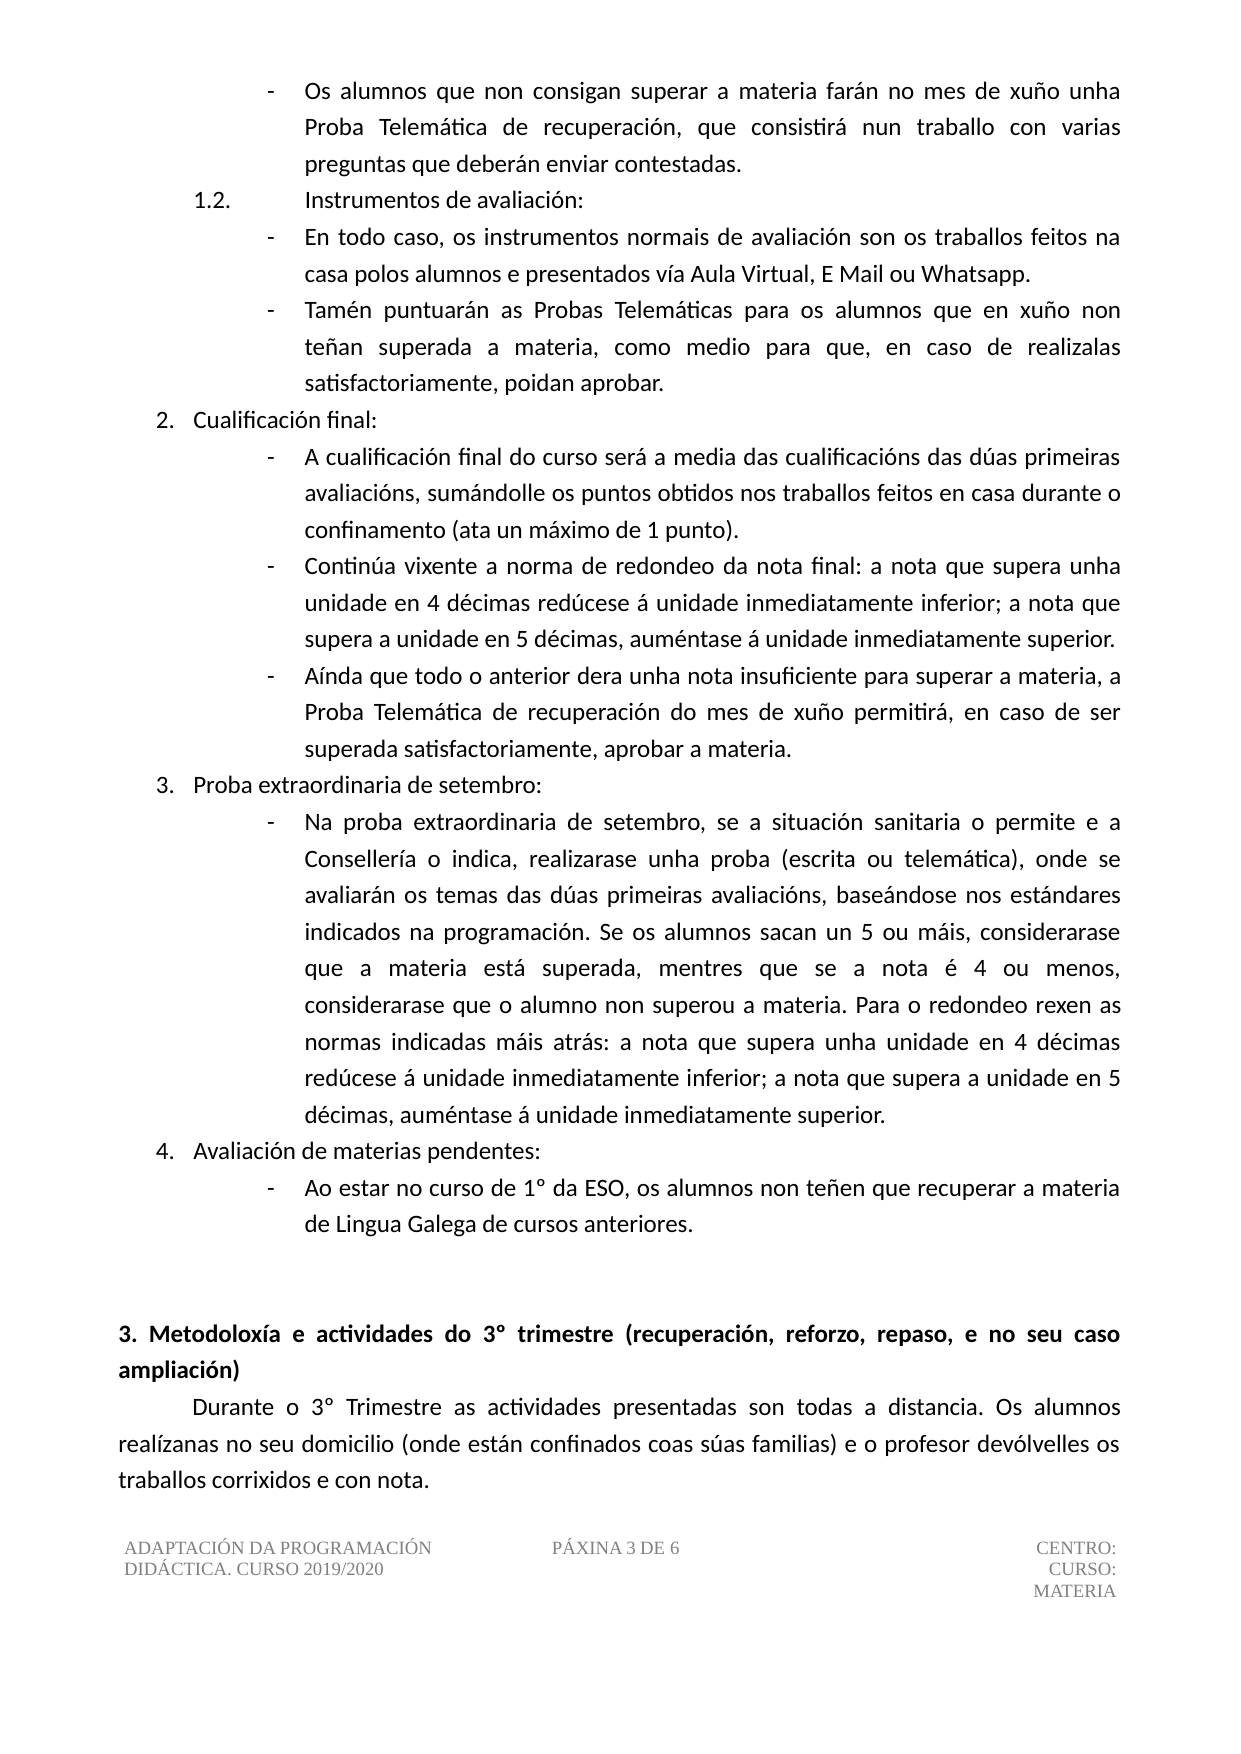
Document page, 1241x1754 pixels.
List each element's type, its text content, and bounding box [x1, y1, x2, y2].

list Os alumnos que non consigan superar a materia farán no mes de xuño unha Proba Telemática de recuperación, que consistirá nun traballo con varias preguntas que deberán enviar contestadas. [267, 75, 1122, 179]
list Ao estar no curso de 1º da ESO, os alumnos non teñen que recuperar a materia de Lingua Galega de cursos anteriores. [267, 1172, 1122, 1239]
list Tamén puntuarán as Probas Telemáticas para os alumnos que en xuño non teñan superada a materia, como medio para que, en caso de realizalas satisfactoriamente, poidan aprobar. [267, 294, 1122, 398]
list Cualificación final: [156, 404, 1122, 434]
list Instrumentos de avaliación: [193, 185, 1122, 215]
text 3. Metodoloxía e actividades do 3º trimestre (recuperación, reforzo, repaso, e no seu caso ampliación) [118, 1318, 1122, 1385]
list A cualificación final do curso será a media das cualificacións das dúas primeiras avaliacións, sumándolle os puntos obtidos nos traballos feitos en casa durante o confinamento (ata un máximo de 1 punto). [267, 441, 1122, 544]
list En todo caso, os instrumentos normais de avaliación son os traballos feitos na casa polos alumnos e presentados vía Aula Virtual, E Mail ou Whatsapp. [267, 221, 1122, 288]
list Avaliación de materias pendentes: [156, 1135, 1122, 1166]
list Na proba extraordinaria de setembro, se a situación sanitaria o permite e a Consellería o indica, realizarase unha proba (escrita ou telemática), onde se avaliarán os temas das dúas primeiras avaliacións, baseándose nos estándares indicados na programación. Se os alumnos sacan un 5 ou máis, considerarase que a materia está superada, mentres que se a nota é 4 ou menos, considerarase que o alumno non superou a materia. Para o redondeo rexen as normas indicadas máis atrás: a nota que supera unha unidade en 4 décimas redúcese á unidade inmediatamente inferior; a nota que supera a unidade en 5 décimas, auméntase á unidade inmediatamente superior. [267, 806, 1122, 1129]
list Proba extraordinaria de setembro: [156, 770, 1122, 800]
list Continúa vixente a norma de redondeo da nota final: a nota que supera unha unidade en 4 décimas redúcese á unidade inmediatamente inferior; a nota que supera a unidade en 5 décimas, auméntase á unidade inmediatamente superior. [267, 550, 1122, 654]
text Durante o 3º Trimestre as actividades presentadas son todas a distancia. Os alumnos realízanas no seu domicilio (onde están confinados coas súas familias) e o profesor devólvelles os traballos corrixidos e con nota. [118, 1391, 1122, 1495]
list Aínda que todo o anterior dera unha nota insuficiente para superar a materia, a Proba Telemática de recuperación do mes de xuño permitirá, en caso de ser superada satisfactoriamente, aprobar a materia. [267, 660, 1122, 764]
